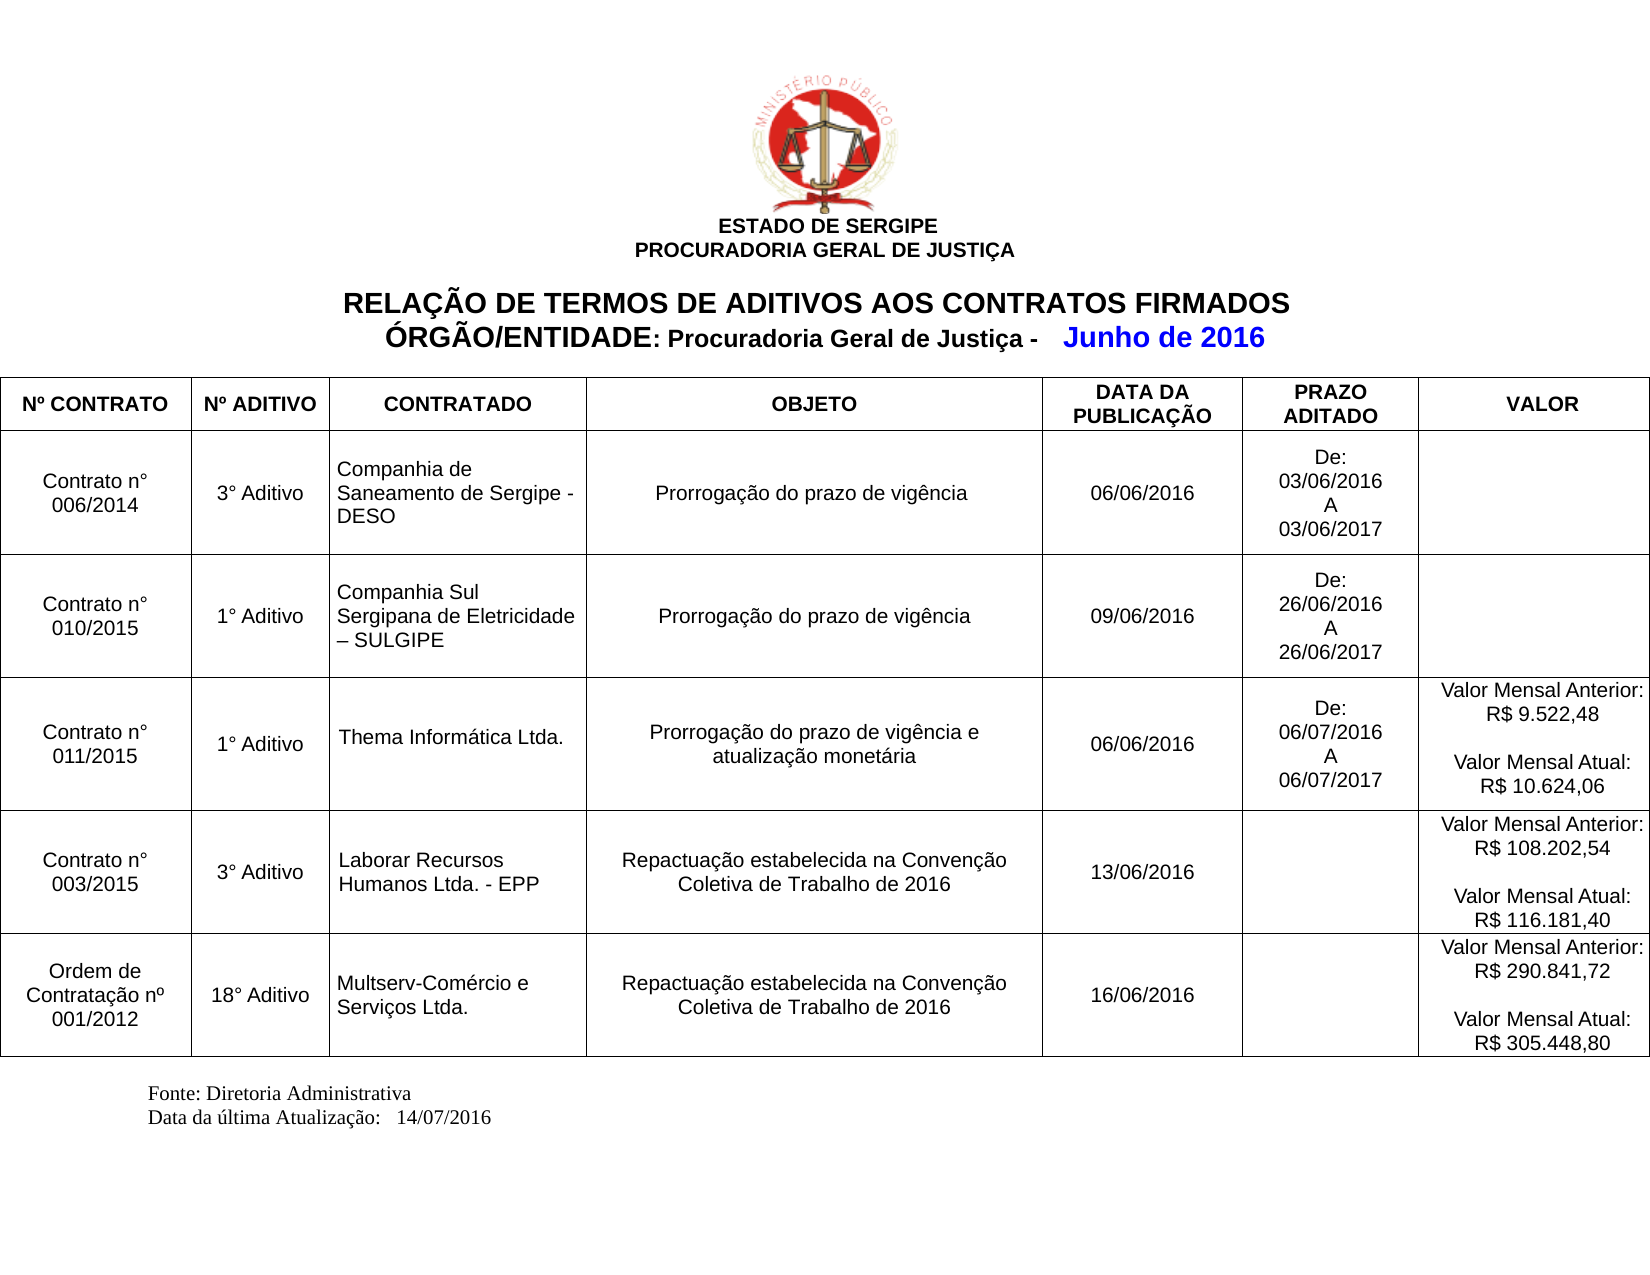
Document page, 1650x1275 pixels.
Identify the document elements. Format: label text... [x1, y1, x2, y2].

text Fonte: Diretoria Administrativa [148, 1081, 1502, 1105]
table_header OBJETO [587, 378, 1042, 430]
table_header PRAZO ADITADO [1243, 378, 1418, 430]
text Data da última Atualização: 14/07/2016 [148, 1105, 1502, 1129]
table_cell 3° Aditivo [192, 811, 329, 933]
table_cell Valor Mensal Anterior: R$ 9.522,48 Valor Mensal Atual: R$ 10.624,06 [1419, 678, 1649, 809]
table_cell [1419, 555, 1649, 677]
table_cell Repactuação estabelecida na Convenção Coletiva de Trabalho de 2016 [587, 934, 1042, 1056]
table_cell Contrato n° 006/2014 [1, 431, 191, 553]
table_cell Repactuação estabelecida na Convenção Coletiva de Trabalho de 2016 [587, 811, 1042, 933]
text RELAÇÃO DE TERMOS DE ADITIVOS AOS CONTRATOS FIRMADOS [148, 286, 1502, 319]
table_cell 13/06/2016 [1043, 811, 1242, 933]
table_cell Laborar Recursos Humanos Ltda. - EPP [330, 811, 586, 933]
table_cell 06/06/2016 [1043, 431, 1242, 553]
table_cell Thema Informática Ltda. [330, 678, 586, 809]
table_header DATA DA PUBLICAÇÃO [1043, 378, 1242, 430]
table_header VALOR [1419, 378, 1649, 430]
table_cell Ordem de Contratação nº 001/2012 [1, 934, 191, 1056]
table_cell Companhia Sul Sergipana de Eletricidade – SULGIPE [330, 555, 586, 677]
table_cell Companhia de Saneamento de Sergipe - DESO [330, 431, 586, 553]
table_cell Multserv-Comércio e Serviços Ltda. [330, 934, 586, 1056]
table_cell Prorrogação do prazo de vigência e atualização monetária [587, 678, 1042, 809]
table_cell De: 06/07/2016 A 06/07/2017 [1243, 678, 1418, 809]
table_cell Contrato n° 010/2015 [1, 555, 191, 677]
table_cell Valor Mensal Anterior: R$ 290.841,72 Valor Mensal Atual: R$ 305.448,80 [1419, 934, 1649, 1056]
table_header Nº ADITIVO [192, 378, 329, 430]
table_cell [1419, 431, 1649, 553]
table_header Nº CONTRATO [1, 378, 191, 430]
table_cell 09/06/2016 [1043, 555, 1242, 677]
table_cell Prorrogação do prazo de vigência [587, 555, 1042, 677]
table_cell 18° Aditivo [192, 934, 329, 1056]
table_cell 16/06/2016 [1043, 934, 1242, 1056]
table_cell [1243, 811, 1418, 933]
table_cell 1° Aditivo [192, 678, 329, 809]
table_cell De: 03/06/2016 A 03/06/2017 [1243, 431, 1418, 553]
table_cell De: 26/06/2016 A 26/06/2017 [1243, 555, 1418, 677]
table_header CONTRATADO [330, 378, 586, 430]
table_cell 3° Aditivo [192, 431, 329, 553]
text ÓRGÃO/ENTIDADE: Procuradoria Geral de Justiça - Junho de 2016 [148, 319, 1502, 353]
table_cell 1° Aditivo [192, 555, 329, 677]
table_cell 06/06/2016 [1043, 678, 1242, 809]
table_cell Contrato n° 011/2015 [1, 678, 191, 809]
table_cell Valor Mensal Anterior: R$ 108.202,54 Valor Mensal Atual: R$ 116.181,40 [1419, 811, 1649, 933]
table_cell Contrato n° 003/2015 [1, 811, 191, 933]
table_cell [1243, 934, 1418, 1056]
table_cell Prorrogação do prazo de vigência [587, 431, 1042, 553]
